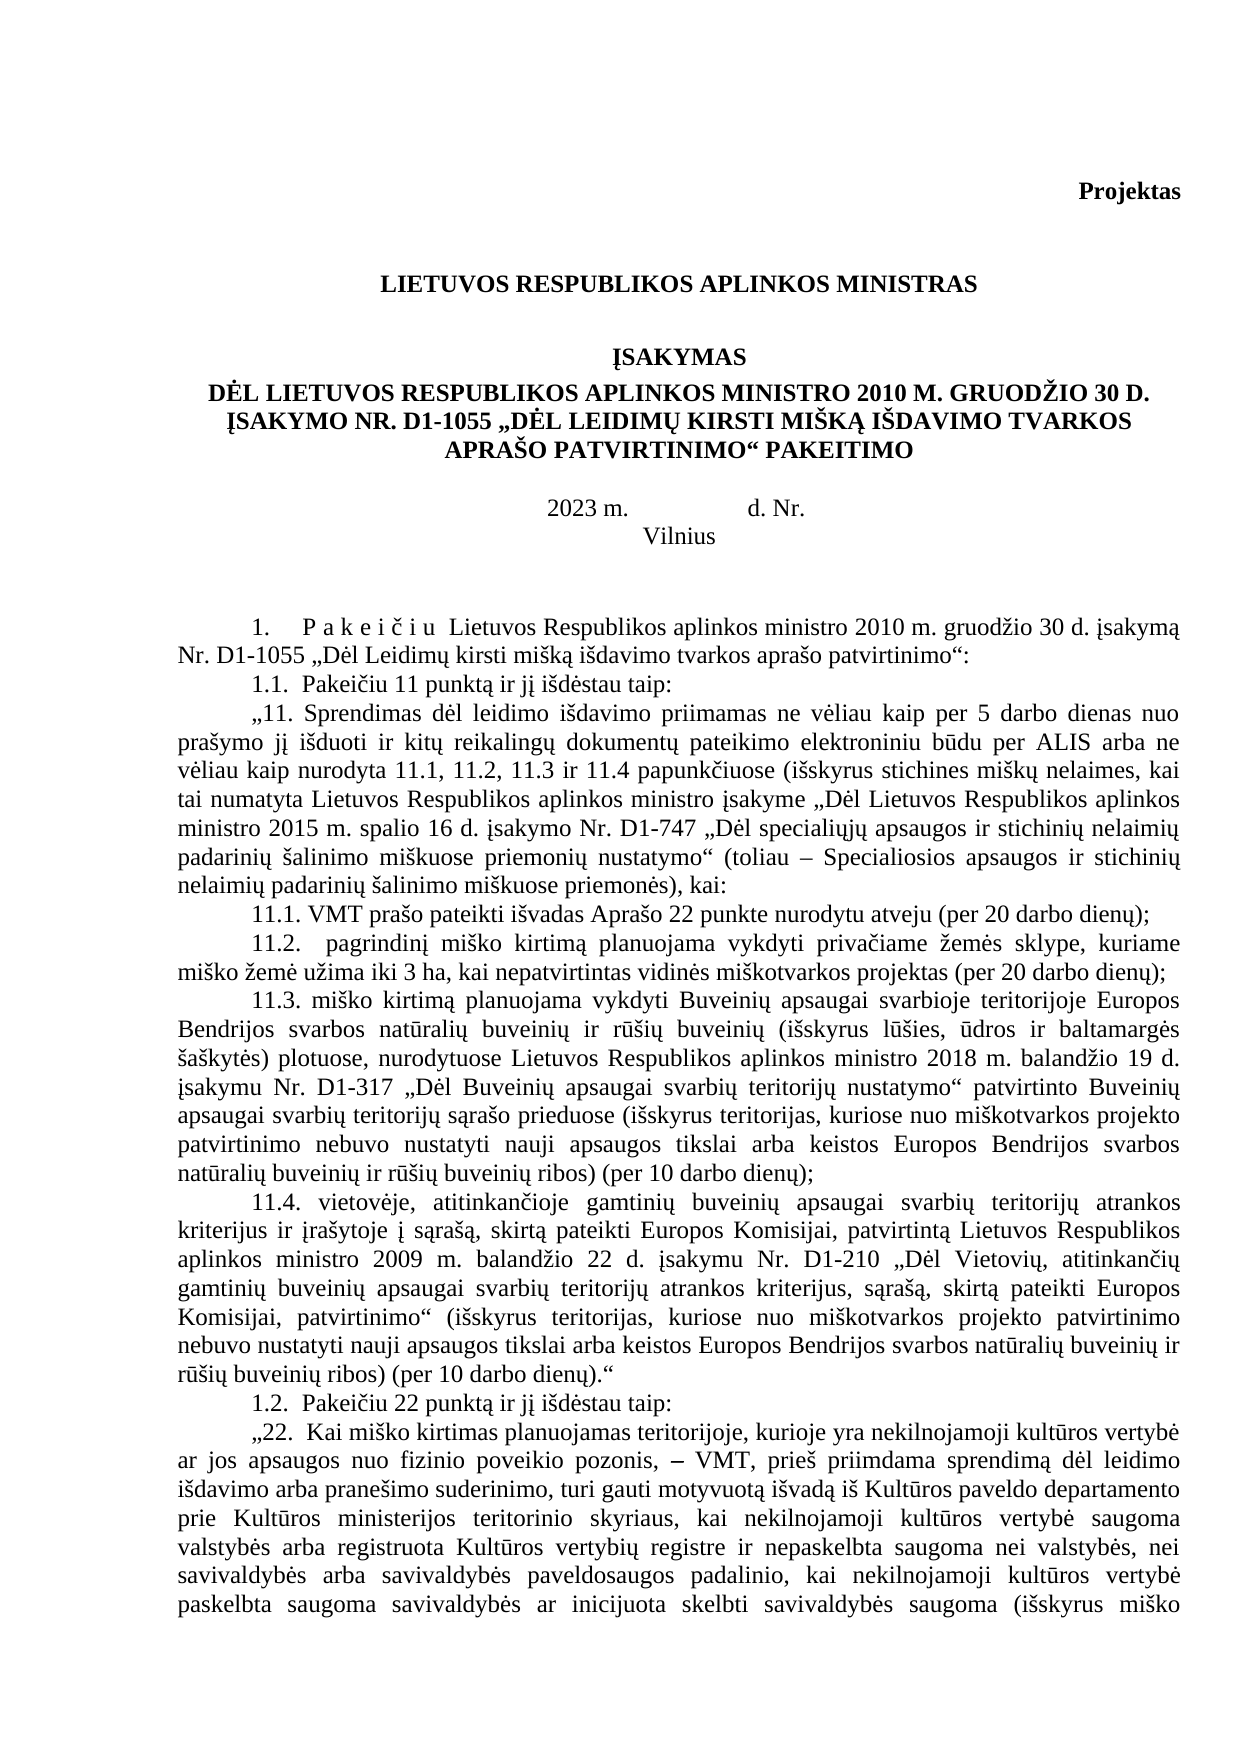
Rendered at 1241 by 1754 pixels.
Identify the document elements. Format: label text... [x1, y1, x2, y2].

text DĖL LIETUVOS RESPUBLIKOS APLINKOS MINISTRO 2010 M. GRUODŽIO 30 D. ĮSAKYMO NR. D1-1055 „DĖL LEIDIMŲ KIRSTI MIŠKĄ IŠDAVIMO TVARKOS APRAŠO PATVIRTINIMO“ PAKEITIMO [177, 378, 1181, 464]
text 11.2. pagrindinį miško kirtimą planuojama vykdyti privačiame žemės sklype, kuriame miško žemė užima iki 3 ha, kai nepatvirtintas vidinės miškotvarkos projektas (per 20 darbo dienų); [177, 928, 1181, 985]
text „11. Sprendimas dėl leidimo išdavimo priimamas ne vėliau kaip per 5 darbo dienas nuo prašymo jį išduoti ir kitų reikalingų dokumentų pateikimo elektroniniu būdu per ALIS arba ne vėliau kaip nurodyta 11.1, 11.2, 11.3 ir 11.4 papunkčiuose (išskyrus stichines miškų nelaimes, kai tai numatyta Lietuvos Respublikos aplinkos ministro įsakyme „Dėl Lietuvos Respublikos aplinkos ministro 2015 m. spalio 16 d. įsakymo Nr. D1-747 „Dėl specialiųjų apsaugos ir stichinių nelaimių padarinių šalinimo miškuose priemonių nustatymo“ (toliau – Specialiosios apsaugos ir stichinių nelaimių padarinių šalinimo miškuose priemonės), kai: [177, 698, 1181, 899]
text 11.4. vietovėje, atitinkančioje gamtinių buveinių apsaugai svarbių teritorijų atrankos kriterijus ir įrašytoje į sąrašą, skirtą pateikti Europos Komisijai, patvirtintą Lietuvos Respublikos aplinkos ministro 2009 m. balandžio 22 d. įsakymu Nr. D1-210 „Dėl Vietovių, atitinkančių gamtinių buveinių apsaugai svarbių teritorijų atrankos kriterijus, sąrašą, skirtą pateikti Europos Komisijai, patvirtinimo“ (išskyrus teritorijas, kuriose nuo miškotvarkos projekto patvirtinimo nebuvo nustatyti nauji apsaugos tikslai arba keistos Europos Bendrijos svarbos natūralių buveinių ir rūšių buveinių ribos) (per 10 darbo dienų).“ [177, 1187, 1181, 1388]
text Projektas [177, 176, 1181, 205]
text 1.1. Pakeičiu 11 punktą ir jį išdėstau taip: [177, 669, 1181, 698]
text 2023 m. d. Nr. [177, 493, 1181, 521]
text 11.3. miško kirtimą planuojama vykdyti Buveinių apsaugai svarbioje teritorijoje Europos Bendrijos svarbos natūralių buveinių ir rūšių buveinių (išskyrus lūšies, ūdros ir baltamargės šaškytės) plotuose, nurodytuose Lietuvos Respublikos aplinkos ministro 2018 m. balandžio 19 d. įsakymu Nr. D1-317 „Dėl Buveinių apsaugai svarbių teritorijų nustatymo“ patvirtinto Buveinių apsaugai svarbių teritorijų sąrašo prieduose (išskyrus teritorijas, kuriose nuo miškotvarkos projekto patvirtinimo nebuvo nustatyti nauji apsaugos tikslai arba keistos Europos Bendrijos svarbos natūralių buveinių ir rūšių buveinių ribos) (per 10 darbo dienų); [177, 985, 1181, 1187]
text ĮSAKYMAS [177, 342, 1181, 370]
text 11.1. VMT prašo pateikti išvadas Aprašo 22 punkte nurodytu atveju (per 20 darbo dienų); [177, 899, 1181, 928]
text Vilnius [177, 521, 1181, 550]
text 1. P a k e i č i u Lietuvos Respublikos aplinkos ministro 2010 m. gruodžio 30 d. įsakymą Nr. D1-1055 „Dėl Leidimų kirsti mišką išdavimo tvarkos aprašo patvirtinimo“: [177, 612, 1181, 669]
text LIETUVOS RESPUBLIKOS APLINKOS MINISTRAS [177, 269, 1181, 298]
text „22. Kai miško kirtimas planuojamas teritorijoje, kurioje yra nekilnojamoji kultūros vertybė ar jos apsaugos nuo fizinio poveikio pozonis, – VMT, prieš priimdama sprendimą dėl leidimo išdavimo arba pranešimo suderinimo, turi gauti motyvuotą išvadą iš Kultūros paveldo departamento prie Kultūros ministerijos teritorinio skyriaus, kai nekilnojamoji kultūros vertybė saugoma valstybės arba registruota Kultūros vertybių registre ir nepaskelbta saugoma nei valstybės, nei savivaldybės arba savivaldybės paveldosaugos padalinio, kai nekilnojamoji kultūros vertybė paskelbta saugoma savivaldybės ar inicijuota skelbti savivaldybės saugoma (išskyrus miško [177, 1417, 1181, 1618]
text 1.2. Pakeičiu 22 punktą ir jį išdėstau taip: [177, 1388, 1181, 1417]
